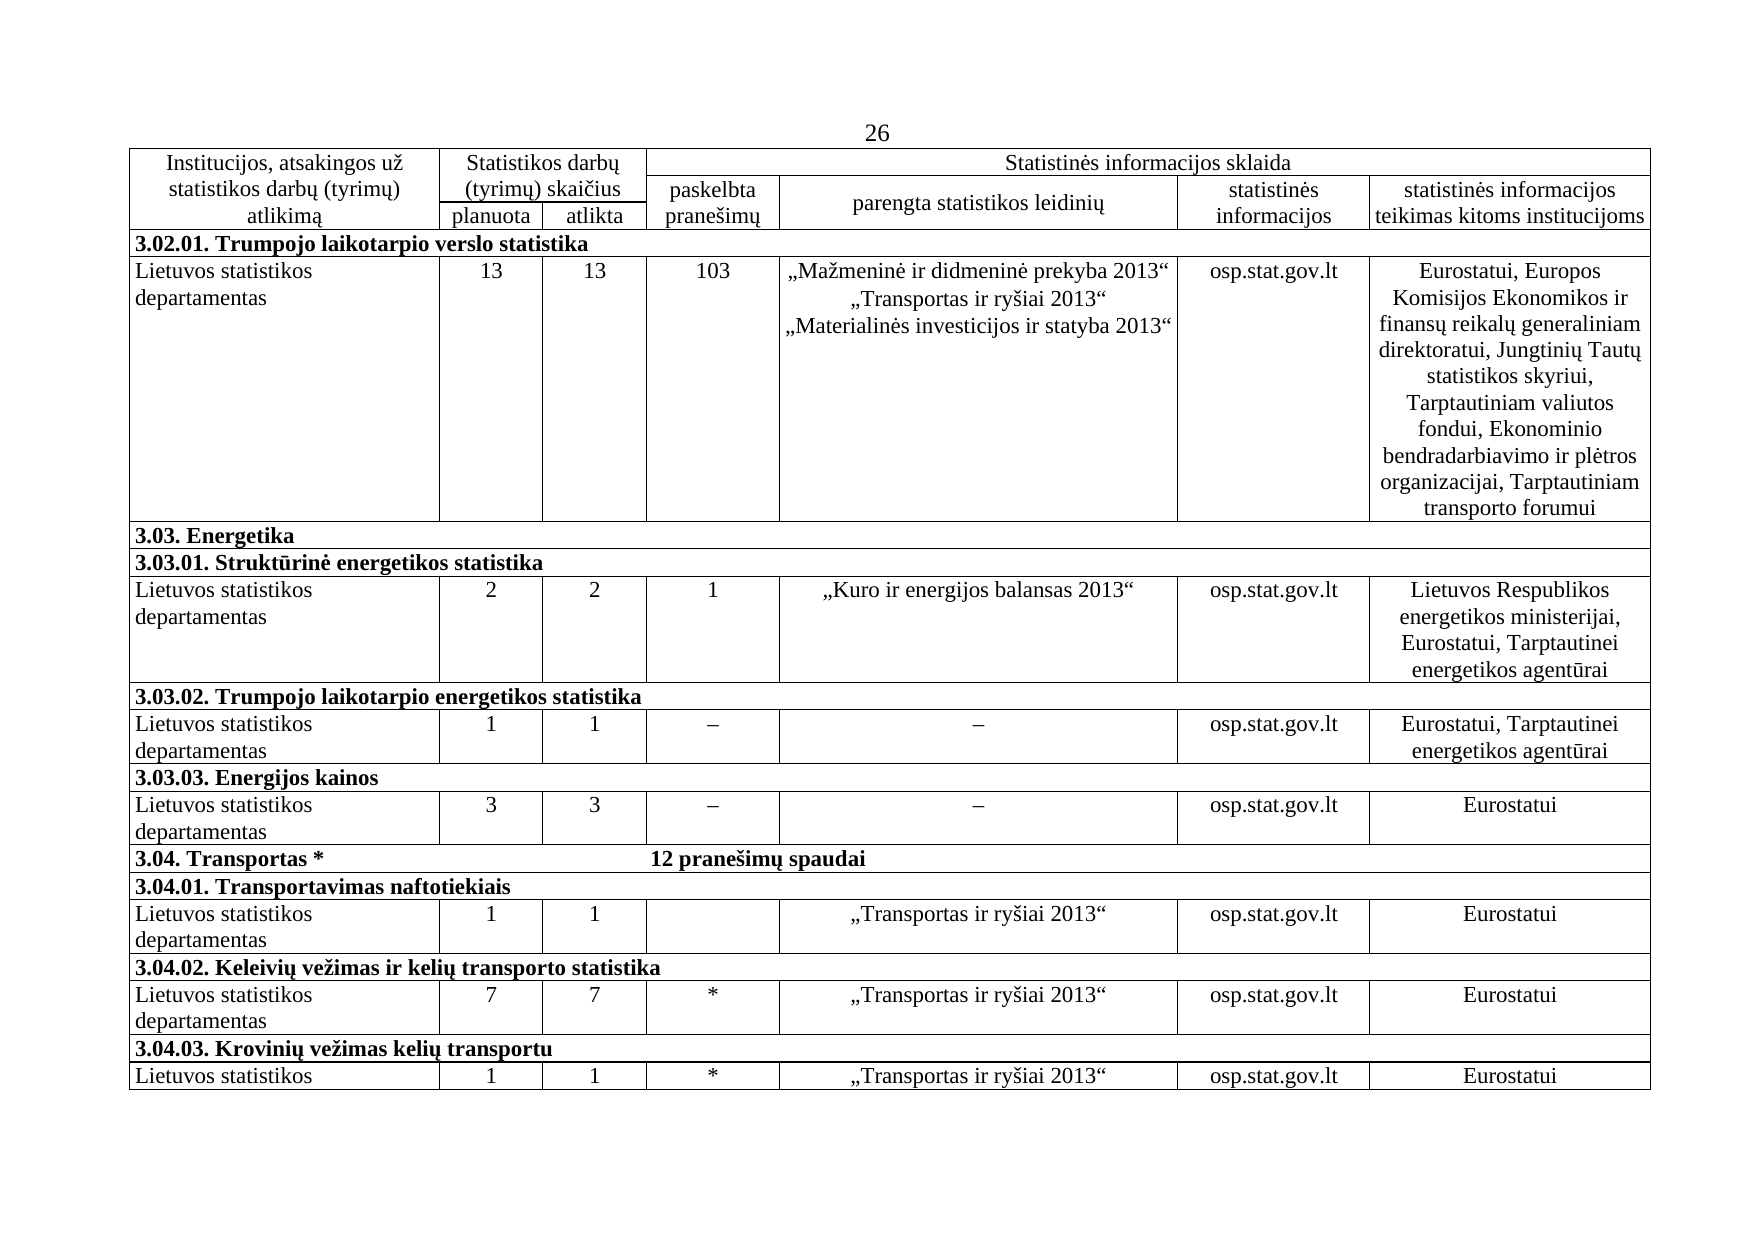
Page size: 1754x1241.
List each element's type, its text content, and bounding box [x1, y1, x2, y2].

table_cell Eurostatui [1370, 792, 1650, 844]
table_cell osp.stat.gov.lt [1178, 981, 1369, 1034]
table_cell Eurostatui [1370, 981, 1650, 1034]
table_cell 7 [543, 981, 646, 1034]
table_cell osp.stat.gov.lt [1178, 900, 1369, 953]
table_cell statistinės informacijos teikimas kitoms institucijoms [1370, 176, 1650, 229]
table_cell „Transportas ir ryšiai 2013“ [780, 900, 1177, 953]
table_cell osp.stat.gov.lt [1178, 257, 1369, 521]
table_cell 3.04. Transportas * 12 pranešimų spaudai [130, 845, 1650, 872]
table_cell 1 [440, 710, 542, 763]
table_header Institucijos, atsakingos už statistikos darbų (tyrimų) atlikimą [130, 149, 439, 229]
table_cell 1 [440, 1063, 542, 1089]
table_cell * [647, 1063, 779, 1089]
table_cell – [780, 710, 1177, 763]
table_cell „Transportas ir ryšiai 2013“ [780, 284, 1177, 311]
table_cell „Mažmeninė ir didmeninė prekyba 2013“ [780, 257, 1177, 283]
table_cell „Kuro ir energijos balansas 2013“ [780, 577, 1177, 682]
table_cell 1 [543, 1063, 646, 1089]
table_cell 2 [440, 577, 542, 682]
table_cell 3.02.01. Trumpojo laikotarpio verslo statistika [130, 230, 1650, 256]
table_cell 3 [440, 792, 542, 844]
table_cell 3.03. Energetika [130, 522, 1650, 548]
table_cell osp.stat.gov.lt [1178, 577, 1369, 682]
table_cell 2 [543, 577, 646, 682]
table_cell „Transportas ir ryšiai 2013“ [780, 981, 1177, 1034]
table_cell Lietuvos statistikos departamentas [130, 792, 439, 844]
table_cell atlikta [543, 203, 646, 229]
table_cell 3 [543, 792, 646, 844]
table_cell Eurostatui [1370, 1063, 1650, 1089]
table_cell [647, 900, 779, 953]
table_cell parengta statistikos leidinių [780, 176, 1177, 229]
table_cell planuota [440, 203, 542, 229]
table_cell Lietuvos statistikos departamentas [130, 900, 439, 953]
table_cell „Materialinės investicijos ir statyba 2013“ [780, 311, 1177, 521]
table_cell 3.03.02. Trumpojo laikotarpio energetikos statistika [130, 683, 1650, 709]
table_cell 3.03.03. Energijos kainos [130, 764, 1650, 791]
table_cell 3.03.01. Struktūrinė energetikos statistika [130, 549, 1650, 576]
table_cell – [780, 792, 1177, 844]
table_cell 3.04.01. Transportavimas naftotiekiais [130, 873, 1650, 899]
table_cell 13 [440, 257, 542, 521]
table_cell Lietuvos statistikos departamentas [130, 577, 439, 682]
table_cell Lietuvos statistikos [130, 1063, 439, 1089]
table_cell – [647, 792, 779, 844]
table_cell paskelbta pranešimų spaudai [647, 176, 779, 229]
table_cell 3.04.02. Keleivių vežimas ir kelių transporto statistika [130, 954, 1650, 980]
table_cell „Transportas ir ryšiai 2013“ [780, 1063, 1177, 1089]
table_cell osp.stat.gov.lt [1178, 710, 1369, 763]
table_cell * [647, 981, 779, 1034]
table_cell Eurostatui [1370, 900, 1650, 953]
table_cell 1 [543, 900, 646, 953]
table_cell Lietuvos statistikos departamentas [130, 710, 439, 763]
table_cell Lietuvos statistikos departamentas [130, 981, 439, 1034]
table_cell Lietuvos Respublikos energetikos ministerijai, Eurostatui, Tarptautinei energetikos agentūrai [1370, 577, 1650, 682]
table_cell 1 [647, 577, 779, 682]
table_cell osp.stat.gov.lt [1178, 1063, 1369, 1089]
table_cell 1 [440, 900, 542, 953]
table_cell 103 [647, 257, 779, 521]
table_cell Eurostatui, Tarptautinei energetikos agentūrai [1370, 710, 1650, 763]
table_cell osp.stat.gov.lt [1178, 792, 1369, 844]
table_header Statistikos darbų (tyrimų) skaičius pagal periodiškumą [440, 149, 646, 201]
table_cell 13 [543, 257, 646, 521]
table_cell 3.04.03. Krovinių vežimas kelių transportu [130, 1035, 1650, 1061]
table_cell statistinės informacijos skelbimas interneto svetainėse [1178, 176, 1369, 229]
table_cell – [647, 710, 779, 763]
table_cell Eurostatui, Europos Komisijos Ekonomikos ir finansų reikalų generaliniam direktoratui, Jungtinių Tautų statistikos skyriui, Tarptautiniam valiutos fondui, Ekonominio bendradarbiavimo ir plėtros organizacijai, Tarptautiniam transporto forumui [1370, 257, 1650, 521]
table_cell 1 [543, 710, 646, 763]
table_cell Lietuvos statistikos departamentas [130, 257, 439, 521]
table_header Statistinės informacijos sklaida [647, 149, 1650, 175]
table_cell 7 [440, 981, 542, 1034]
